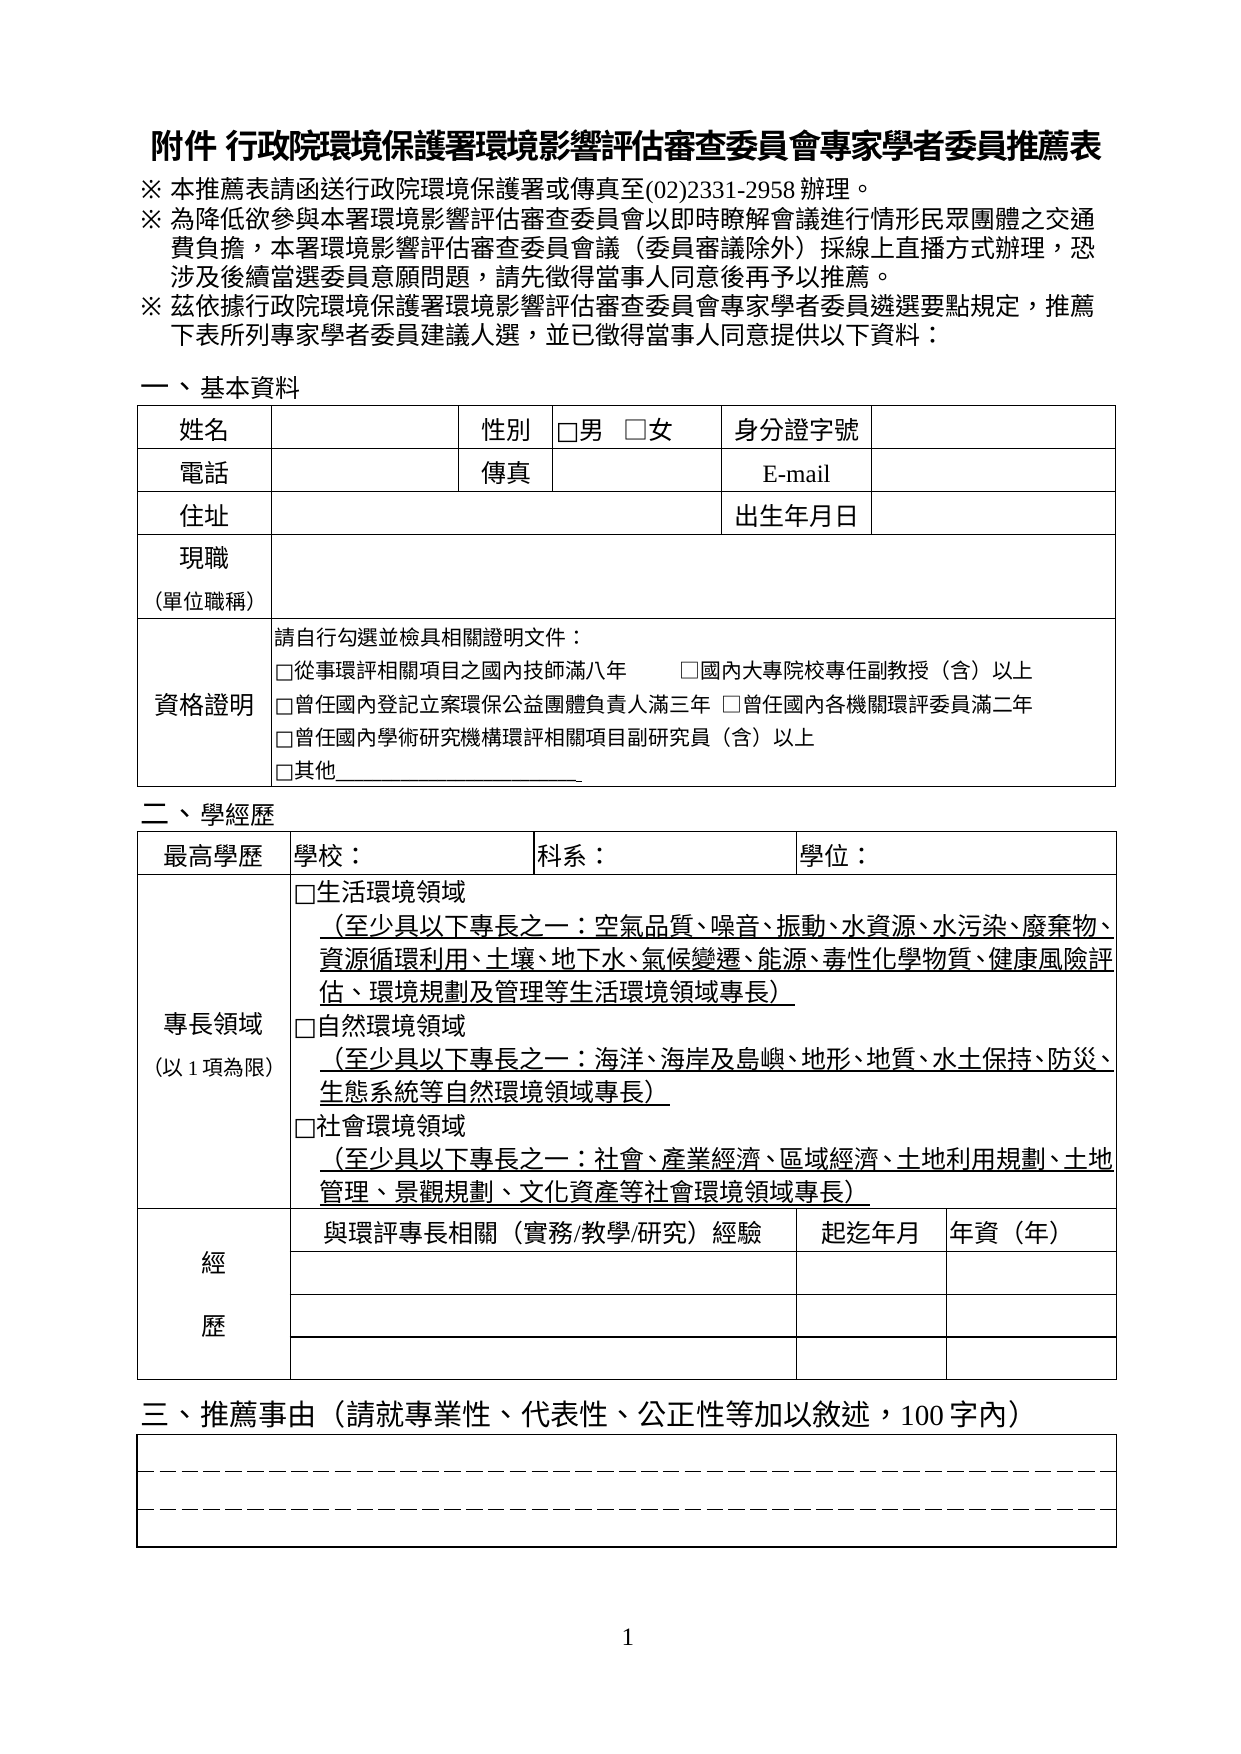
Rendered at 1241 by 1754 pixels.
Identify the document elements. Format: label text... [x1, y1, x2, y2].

table_cell [138, 1471, 1116, 1509]
table_cell 住址 [138, 492, 271, 533]
list 基本資料 [141, 363, 1114, 405]
table_header [872, 406, 1115, 448]
table_cell [797, 1252, 946, 1294]
table_cell [797, 1295, 946, 1336]
table_cell 電話 [138, 449, 271, 491]
table_header 最高學歷 [138, 832, 290, 874]
table_header 學校： [291, 832, 533, 874]
table_header 科系： [535, 832, 796, 874]
list 推薦事由（請就專業性、代表性、公正性等加以敘述，100字內） [141, 1391, 1114, 1434]
table_cell [947, 1338, 1116, 1379]
table_cell 傳真 [459, 449, 552, 491]
table_cell [272, 492, 721, 533]
table_cell 起迄年月 [797, 1209, 946, 1251]
table_cell [291, 1295, 796, 1336]
table_cell 現職 （單位職稱） [138, 535, 271, 618]
list 學經歷 [141, 798, 1114, 831]
list 茲依據行政院環境保護署環境影響評估審查委員會專家學者委員遴選要點規定，推薦下表所列專家學者委員建議人選，並已徵得當事人同意提供以下資料： [141, 292, 1114, 351]
table_cell 請自行勾選並檢具相關證明文件： □從事環評相關項目之國內技師滿八年 □國內大專院校專任副教授（含）以上 □曾任國內登記立案環保公益團體負責人滿三年 □曾任國內各機關環評委員滿二年 □曾任國內學術研究機構環評相關項目副研究員（含）以上 □其他­__________________________ [272, 619, 1115, 786]
text 附件 行政院環境保護署環境影響評估審查委員會專家學者委員推薦表 [141, 118, 1114, 168]
table_cell 與環評專長相關（實務/教學/研究）經驗 [291, 1209, 796, 1251]
table_cell E-mail [722, 449, 871, 491]
table_cell 專長領域 （以1項為限） [138, 875, 290, 1208]
table_header 姓名 [138, 406, 271, 448]
table_cell [272, 535, 1115, 618]
table_header 學位： [797, 832, 1116, 874]
table_cell [947, 1252, 1116, 1294]
list 為降低欲參與本署環境影響評估審查委員會以即時瞭解會議進行情形民眾團體之交通費負擔，本署環境影響評估審查委員會議（委員審議除外）採線上直播方式辦理，恐涉及後續當選委員意願問題，請先徵得當事人同意後再予以推薦。 [141, 205, 1114, 292]
table_cell □生活環境領域 （至少具以下專長之一：空氣品質、噪音、振動、水資源、水污染、廢棄物、資源循環利用、土壤、地下水、氣候變遷、能源、毒性化學物質、健康風險評估、環境規劃及管理等生活環境領域專長） □自然環境領域 （至少具以下專長之一：海洋、海岸及島嶼、地形、地質、水土保持、防災、生態系統等自然環境領域專長） □社會環境領域 （至少具以下專長之一：社會、產業經濟、區域經濟、土地利用規劃、土地管理、景觀規劃、文化資產等社會環境領域專長） [291, 875, 1116, 1208]
table_header 身分證字號 [722, 406, 871, 448]
table_cell 年資（年） [947, 1209, 1116, 1251]
table_cell 資格證明 [138, 619, 271, 786]
table_header [138, 1435, 1116, 1471]
table_header □男 □女 [553, 406, 721, 448]
table_cell [291, 1338, 796, 1379]
table_header 性別 [459, 406, 552, 448]
table_cell [947, 1295, 1116, 1336]
list 本推薦表請函送行政院環境保護署或傳真至(02)2331-2958辦理。 [141, 176, 1114, 205]
table_cell [291, 1252, 796, 1294]
table_header [272, 406, 458, 448]
table_cell [553, 449, 721, 491]
table_cell [138, 1509, 1116, 1546]
table_cell [872, 492, 1115, 533]
table_cell [872, 449, 1115, 491]
table_cell [797, 1338, 946, 1379]
table_cell 經 歷 [138, 1209, 290, 1379]
table_cell [272, 449, 458, 491]
table_cell 出生年月日 [722, 492, 871, 533]
